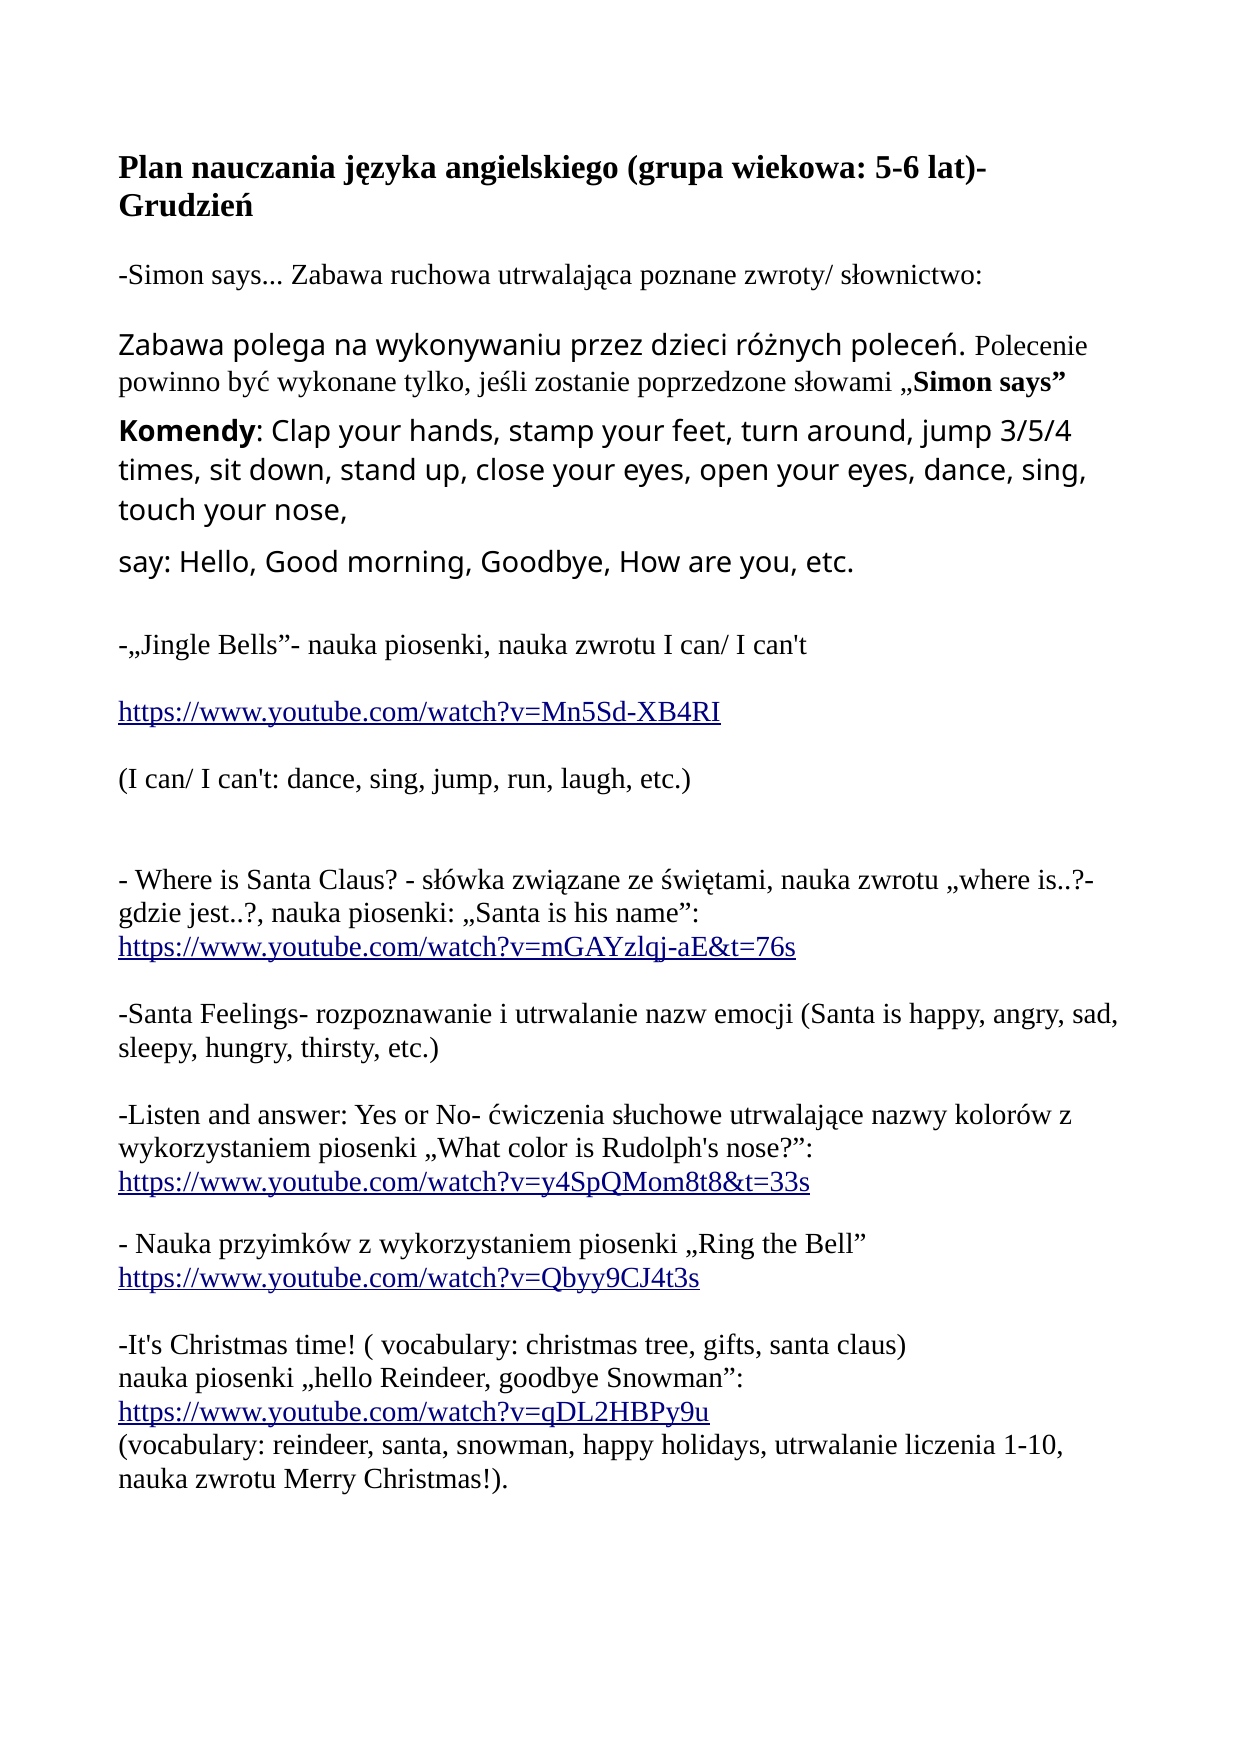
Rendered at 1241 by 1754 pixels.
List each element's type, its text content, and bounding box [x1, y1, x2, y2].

text -Santa Feelings- rozpoznawanie i utrwalanie nazw emocji (Santa is happy, angry, sad, sleepy, hungry, thirsty, etc.) [118, 996, 1122, 1063]
text say: Hello, Good morning, Goodbye, How are you, etc. [118, 541, 1122, 581]
text (vocabulary: reindeer, santa, snowman, happy holidays, utrwalanie liczenia 1-10, nauka zwrotu Merry Christmas!). [118, 1427, 1122, 1494]
text -„Jingle Bells”- nauka piosenki, nauka zwrotu I can/ I can't [118, 627, 1122, 661]
text -Simon says... Zabawa ruchowa utrwalająca poznane zwroty/ słownictwo: [118, 257, 1122, 291]
text Zabawa polega na wykonywaniu przez dzieci różnych poleceń. Polecenie powinno być wykonane tylko, jeśli zostanie poprzedzone słowami „Simon says” [118, 324, 1122, 397]
list -Listen and answer: Yes or No- ćwiczenia słuchowe utrwalające nazwy kolorów z wykorzystaniem piosenki „What color is Rudolph's nose?”: https://www.youtube.com/watch?v=y4SpQMom8t8&t=33s [118, 1097, 1122, 1197]
text (I can/ I can't: dance, sing, jump, run, laugh, etc.) [118, 761, 1122, 795]
text https://www.youtube.com/watch?v=Qbyy9CJ4t3s [118, 1260, 1122, 1293]
text https://www.youtube.com/watch?v=Mn5Sd-XB4RI [118, 694, 1122, 728]
text Plan nauczania języka angielskiego (grupa wiekowa: 5-6 lat)- Grudzień [118, 147, 1122, 223]
text - Nauka przyimków z wykorzystaniem piosenki „Ring the Bell” [118, 1226, 1122, 1260]
text Komendy: Clap your hands, stamp your feet, turn around, jump 3/5/4 times, sit down, stand up, close your eyes, open your eyes, dance, sing, touch your nose, [118, 410, 1122, 529]
text https://www.youtube.com/watch?v=qDL2HBPy9u [118, 1394, 1122, 1427]
text -It's Christmas time! ( vocabulary: christmas tree, gifts, santa claus) [118, 1327, 1122, 1360]
text https://www.youtube.com/watch?v=mGAYzlqj-aE&t=76s [118, 929, 1122, 963]
text nauka piosenki „hello Reindeer, goodbye Snowman”: [118, 1360, 1122, 1394]
text - Where is Santa Claus? - słówka związane ze świętami, nauka zwrotu „where is..?- gdzie jest..?, nauka piosenki: „Santa is his name”: [118, 862, 1122, 929]
